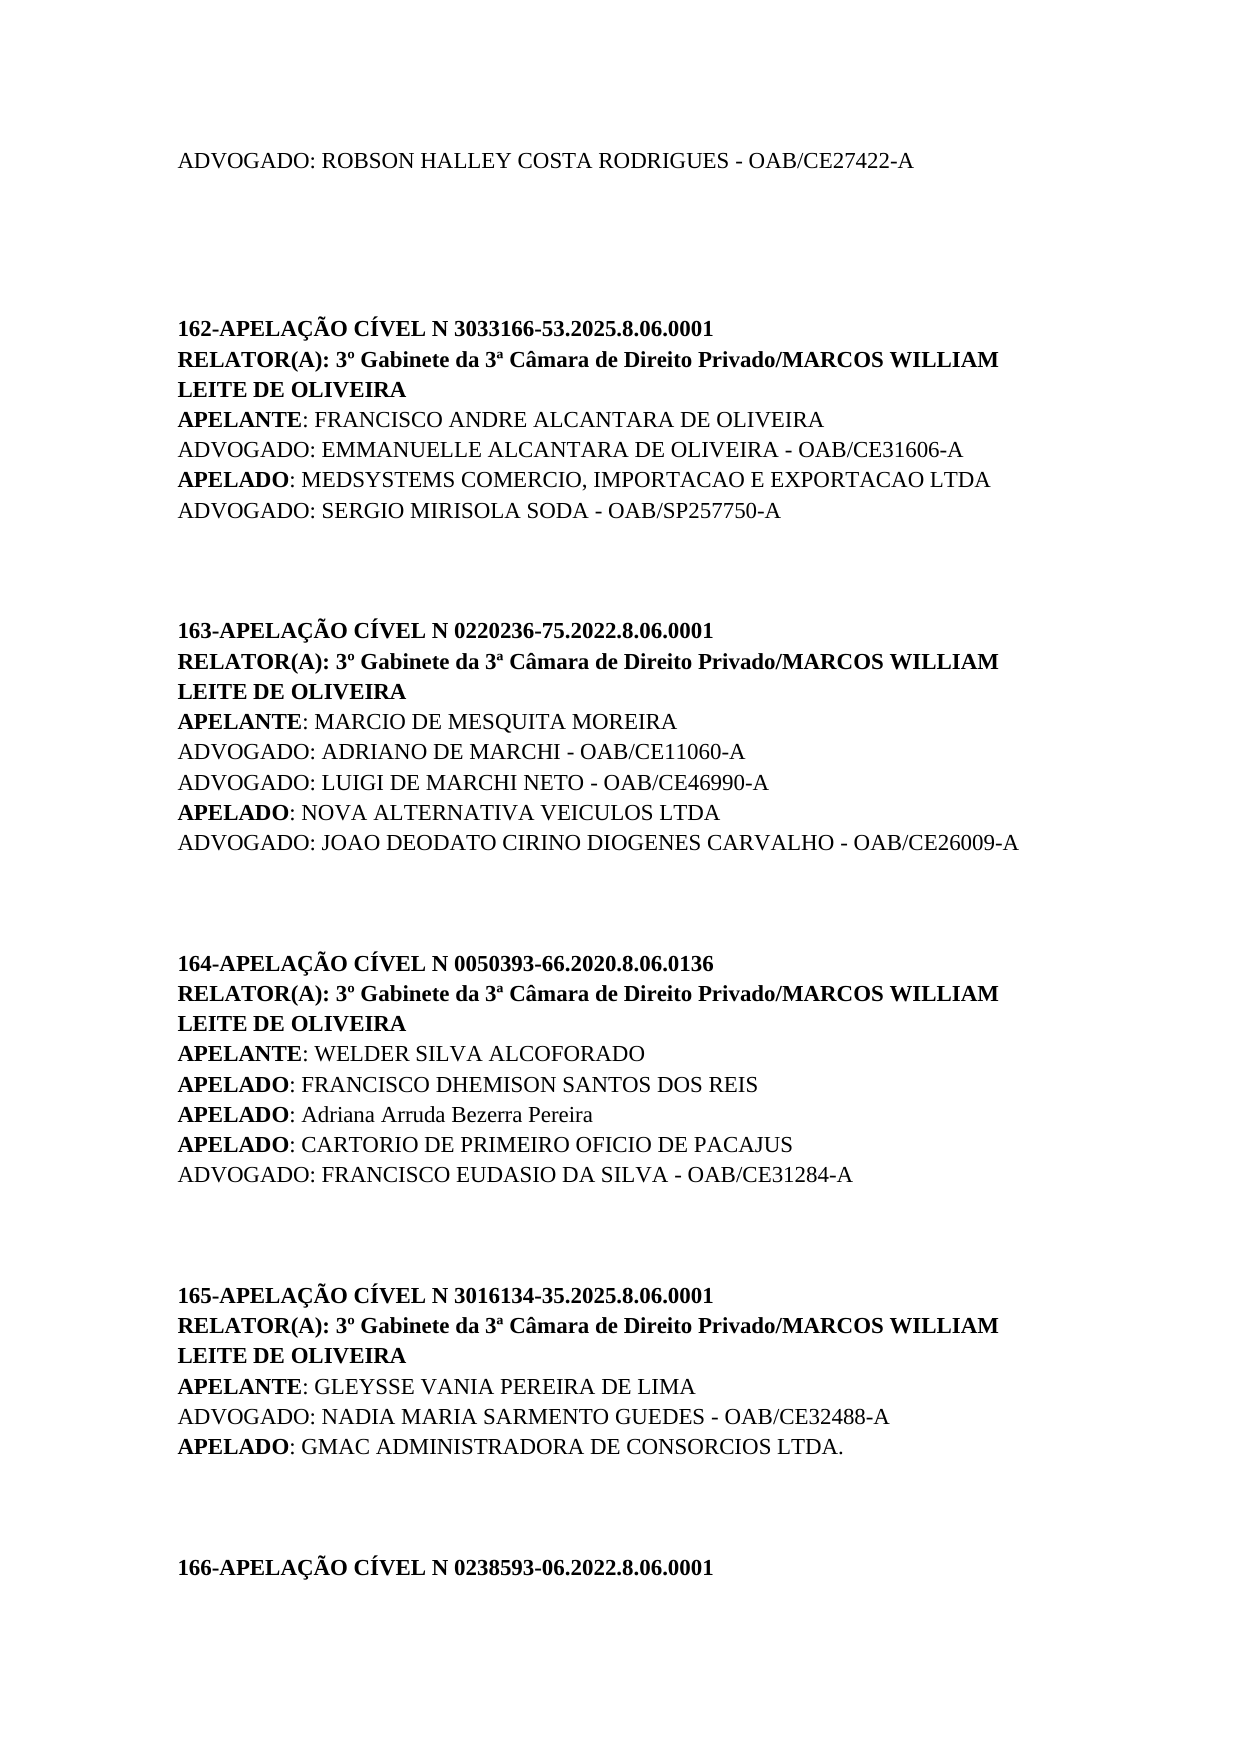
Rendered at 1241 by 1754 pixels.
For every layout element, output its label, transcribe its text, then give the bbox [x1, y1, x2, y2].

text ADVOGADO: ROBSON HALLEY COSTA RODRIGUES - OAB/CE27422-A [177, 148, 1063, 297]
text 162-APELAÇÃO CÍVEL N 3033166-53.2025.8.06.0001 RELATOR(A): 3º Gabinete da 3ª Câmara de Direito Privado/MARCOS WILLIAM LEITE DE OLIVEIRA APELANTE: FRANCISCO ANDRE ALCANTARA DE OLIVEIRA ADVOGADO: EMMANUELLE ALCANTARA DE OLIVEIRA - OAB/CE31606-A APELADO: MEDSYSTEMS COMERCIO, IMPORTACAO E EXPORTACAO LTDA ADVOGADO: SERGIO MIRISOLA SODA - OAB/SP257750-A 163-APELAÇÃO CÍVEL N 0220236-75.2022.8.06.0001 RELATOR(A): 3º Gabinete da 3ª Câmara de Direito Privado/MARCOS WILLIAM LEITE DE OLIVEIRA APELANTE: MARCIO DE MESQUITA MOREIRA ADVOGADO: ADRIANO DE MARCHI - OAB/CE11060-A ADVOGADO: LUIGI DE MARCHI NETO - OAB/CE46990-A APELADO: NOVA ALTERNATIVA VEICULOS LTDA ADVOGADO: JOAO DEODATO CIRINO DIOGENES CARVALHO - OAB/CE26009-A 164-APELAÇÃO CÍVEL N 0050393-66.2020.8.06.0136 RELATOR(A): 3º Gabinete da 3ª Câmara de Direito Privado/MARCOS WILLIAM LEITE DE OLIVEIRA APELANTE: WELDER SILVA ALCOFORADO APELADO: FRANCISCO DHEMISON SANTOS DOS REIS APELADO: Adriana Arruda Bezerra Pereira APELADO: CARTORIO DE PRIMEIRO OFICIO DE PACAJUS ADVOGADO: FRANCISCO EUDASIO DA SILVA - OAB/CE31284-A 165-APELAÇÃO CÍVEL N 3016134-35.2025.8.06.0001 RELATOR(A): 3º Gabinete da 3ª Câmara de Direito Privado/MARCOS WILLIAM LEITE DE OLIVEIRA APELANTE: GLEYSSE VANIA PEREIRA DE LIMA ADVOGADO: NADIA MARIA SARMENTO GUEDES - OAB/CE32488-A APELADO: GMAC ADMINISTRADORA DE CONSORCIOS LTDA. 166-APELAÇÃO CÍVEL N 0238593-06.2022.8.06.0001 [177, 316, 1063, 1580]
